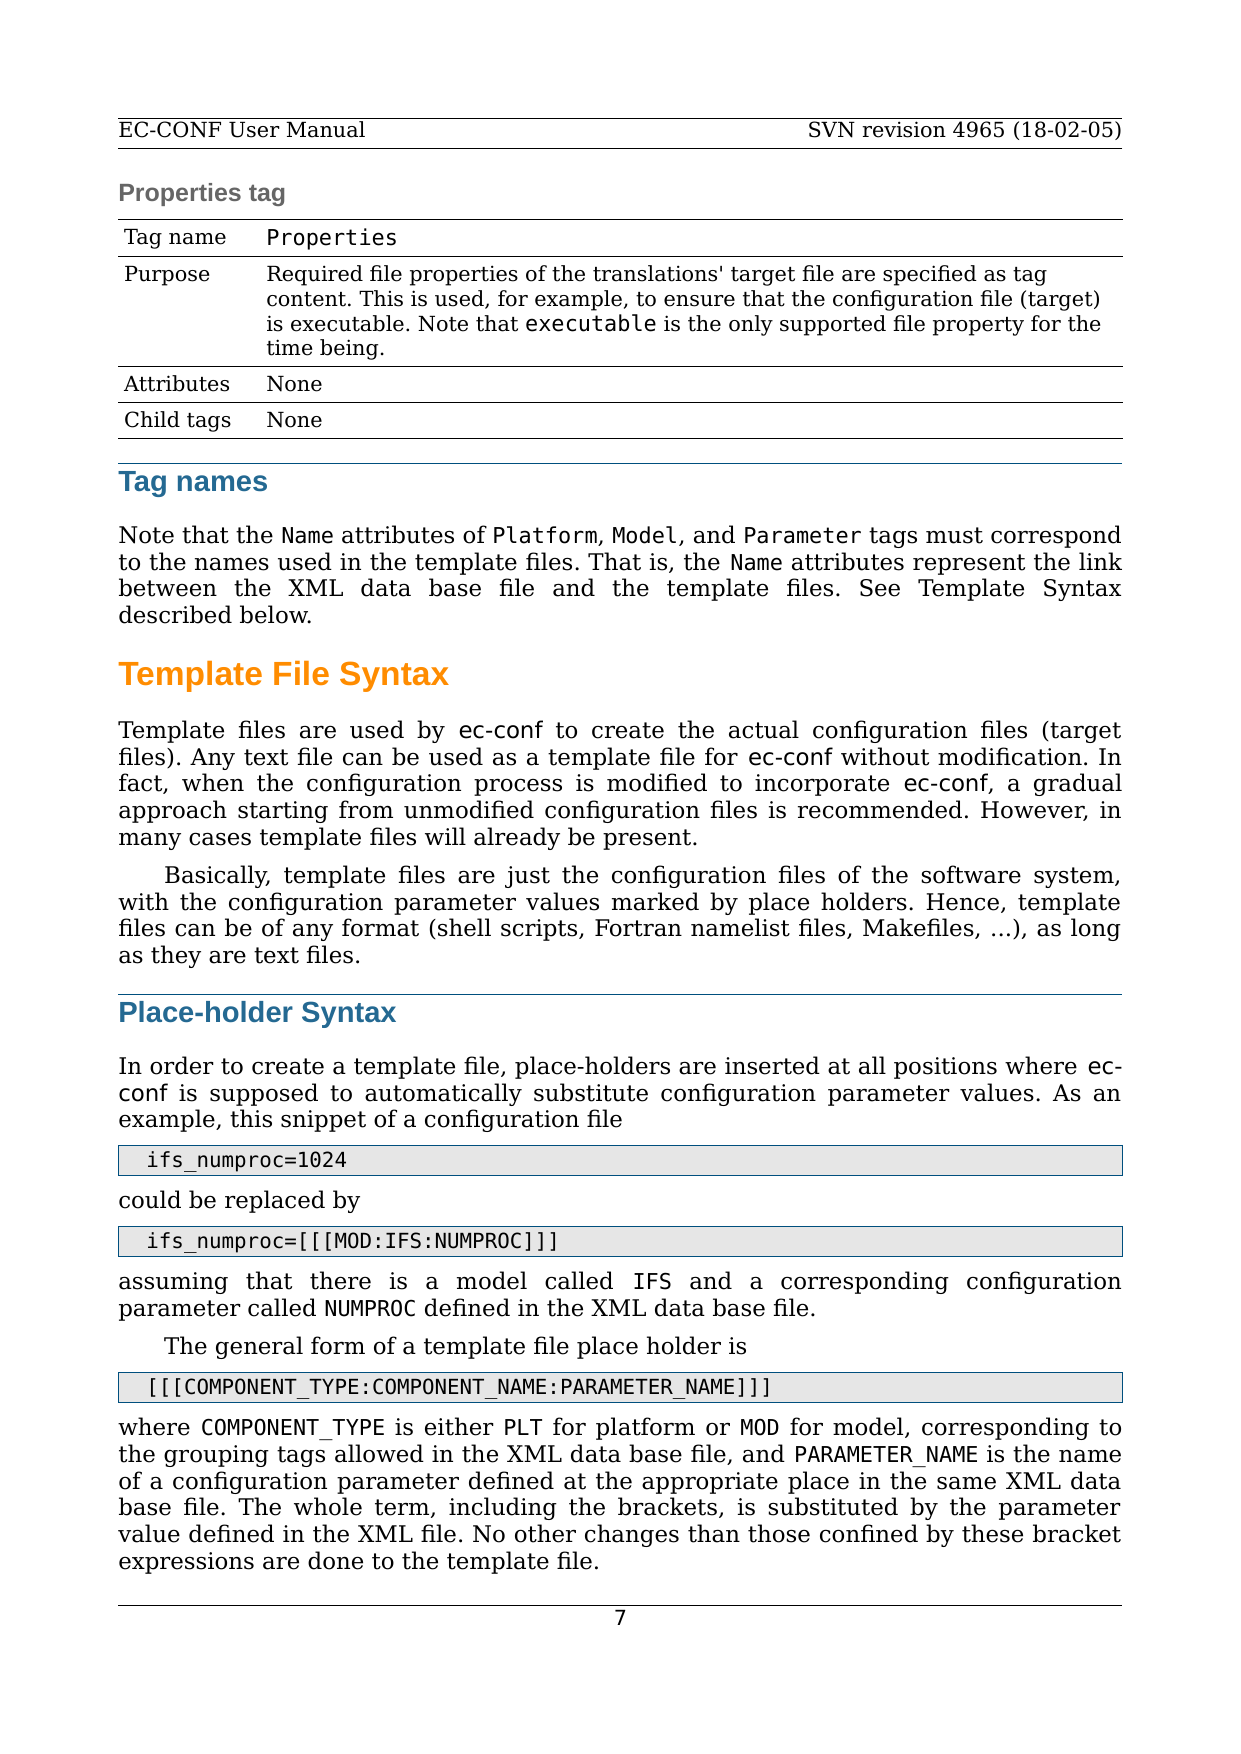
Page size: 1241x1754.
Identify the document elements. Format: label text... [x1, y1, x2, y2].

table_cell None [260, 367, 1122, 402]
subtitle Tag names [118, 464, 1122, 498]
text In order to create a template file, place-holders are inserted at all positions where ec-conf is supposed to automatically substitute configuration parameter values. As an example, this snippet of a configuration file [118, 1053, 1122, 1133]
table_cell Purpose [118, 257, 260, 366]
table_header Properties [260, 220, 1122, 256]
text could be replaced by [118, 1187, 1122, 1214]
table_header Tag name [118, 220, 260, 256]
table_cell Child tags [118, 403, 260, 438]
text Template files are used by ec-conf to create the actual configuration files (target files). Any text file can be used as a template file for ec-conf without modification. In fact, when the configuration process is modified to incorporate ec-conf, a gradual approach starting from unmodified configuration files is recommended. However, in many cases template files will already be present. [118, 717, 1122, 850]
text where COMPONENT_TYPE is either PLT for platform or MOD for model, corresponding to the grouping tags allowed in the XML data base file, and PARAMETER_NAME is the name of a configuration parameter defined at the appropriate place in the same XML data base file. The whole term, including the brackets, is substituted by the parameter value defined in the XML file. No other changes than those confined by these bracket expressions are done to the template file. [118, 1414, 1122, 1574]
text ifs_numproc=1024 [119, 1146, 1122, 1175]
subtitle Template File Syntax [118, 654, 1122, 692]
text The general form of a template file place holder is [118, 1333, 1122, 1360]
table_cell Required file properties of the translations' target file are specified as tag content. This is used, for example, to ensure that the configuration file (target) is executable. Note that executable is the only supported file property for the time being. [260, 257, 1122, 366]
text [[[COMPONENT_TYPE:COMPONENT_NAME:PARAMETER_NAME]]] [119, 1373, 1122, 1402]
subtitle Place-holder Syntax [118, 995, 1122, 1028]
subtitle Properties tag [118, 178, 1122, 207]
text Note that the Name attributes of Platform, Model, and Parameter tags must correspond to the names used in the template files. That is, the Name attributes represent the link between the XML data base file and the template files. See Template Syntax described below. [118, 522, 1122, 629]
text ifs_numproc=[[[MOD:IFS:NUMPROC]]] [119, 1227, 1122, 1256]
table_cell None [260, 403, 1122, 438]
text assuming that there is a model called IFS and a corresponding configuration parameter called NUMPROC defined in the XML data base file. [118, 1268, 1122, 1322]
table_cell Attributes [118, 367, 260, 402]
text Basically, template files are just the configuration files of the software system, with the configuration parameter values marked by place holders. Hence, template files can be of any format (shell scripts, Fortran namelist files, Makefiles, ...), as long as they are text files. [118, 862, 1122, 969]
